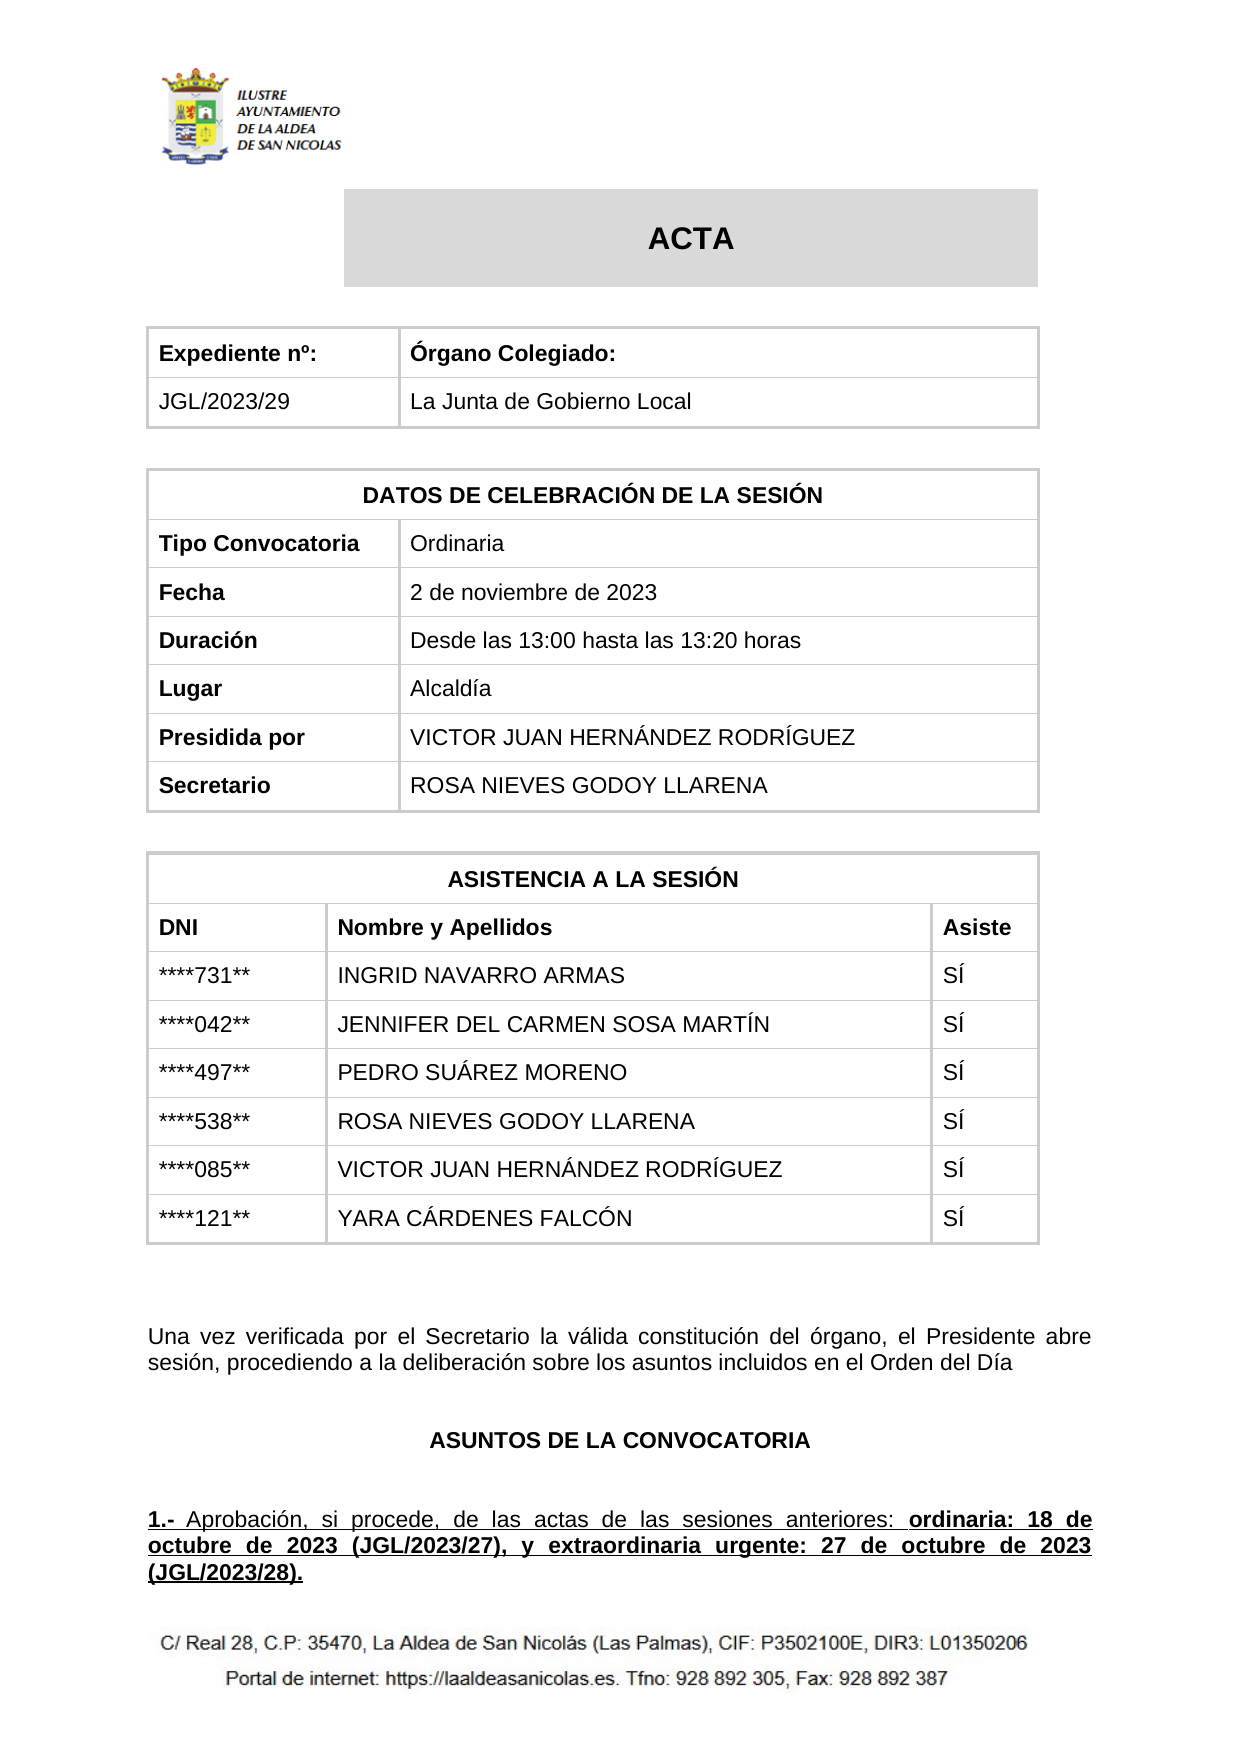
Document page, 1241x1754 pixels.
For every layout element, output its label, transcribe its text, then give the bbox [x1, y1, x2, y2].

table_cell VICTOR JUAN HERNÁNDEZ RODRÍGUEZ [328, 1146, 930, 1193]
table_cell ****085** [149, 1146, 325, 1193]
table_cell Fecha [149, 568, 398, 616]
text ASUNTOS DE LA CONVOCATORIA [148, 1427, 1093, 1453]
picture [149, 1627, 1034, 1694]
table_cell Desde las 13:00 hasta las 13:20 horas [401, 617, 1037, 664]
table_header [148, 189, 344, 287]
table_cell ROSA NIEVES GODOY LLARENA [401, 762, 1037, 809]
table_cell SÍ [933, 952, 1037, 1000]
table_cell Asiste [933, 904, 1037, 951]
table_header Expediente nº: [149, 329, 398, 377]
table_cell ROSA NIEVES GODOY LLARENA [328, 1098, 930, 1145]
table_cell La Junta de Gobierno Local [401, 378, 1037, 426]
table_cell Tipo Convocatoria [149, 520, 398, 567]
table_cell INGRID NAVARRO ARMAS [328, 952, 930, 1000]
table_cell Lugar [149, 665, 398, 713]
table_cell YARA CÁRDENES FALCÓN [328, 1195, 930, 1242]
table_header ACTA [344, 189, 1038, 287]
table_cell JGL/2023/29 [149, 378, 398, 426]
table_cell Ordinaria [401, 520, 1037, 567]
table_cell SÍ [933, 1098, 1037, 1145]
text Una vez verificada por el Secretario la válida constitución del órgano, el Presidente abre sesión, procediendo a la deliberación sobre los asuntos incluidos en el Orden del Día [148, 1323, 1093, 1375]
table_header ASISTENCIA A LA SESIÓN [149, 855, 1037, 903]
table_cell ****497** [149, 1049, 325, 1097]
table_cell PEDRO SUÁREZ MORENO [328, 1049, 930, 1097]
table_cell SÍ [933, 1001, 1037, 1048]
table_cell Presidida por [149, 714, 398, 761]
text 1.- Aprobación, si procede, de las actas de las sesiones anteriores: ordinaria: 18 de [148, 1506, 1093, 1529]
table_cell Nombre y Apellidos [328, 904, 930, 951]
table_cell SÍ [933, 1146, 1037, 1193]
table_cell SÍ [933, 1049, 1037, 1097]
table_cell VICTOR JUAN HERNÁNDEZ RODRÍGUEZ [401, 714, 1037, 761]
table_cell ****042** [149, 1001, 325, 1048]
table_cell Duración [149, 617, 398, 664]
table_header Órgano Colegiado: [401, 329, 1037, 377]
table_cell SÍ [933, 1195, 1037, 1242]
table_cell Alcaldía [401, 665, 1037, 713]
table_cell 2 de noviembre de 2023 [401, 568, 1037, 616]
table_cell ****538** [149, 1098, 325, 1145]
table_cell ****121** [149, 1195, 325, 1242]
picture [148, 60, 357, 172]
table_header DATOS DE CELEBRACIÓN DE LA SESIÓN [149, 471, 1037, 519]
table_cell Secretario [149, 762, 398, 809]
table_cell JENNIFER DEL CARMEN SOSA MARTÍN [328, 1001, 930, 1048]
text octubre de 2023 (JGL/2023/27), y extraordinaria urgente: 27 de octubre de 2023 (JGL/2023/28). [148, 1530, 1093, 1585]
table_cell DNI [149, 904, 325, 951]
table_cell ****731** [149, 952, 325, 1000]
